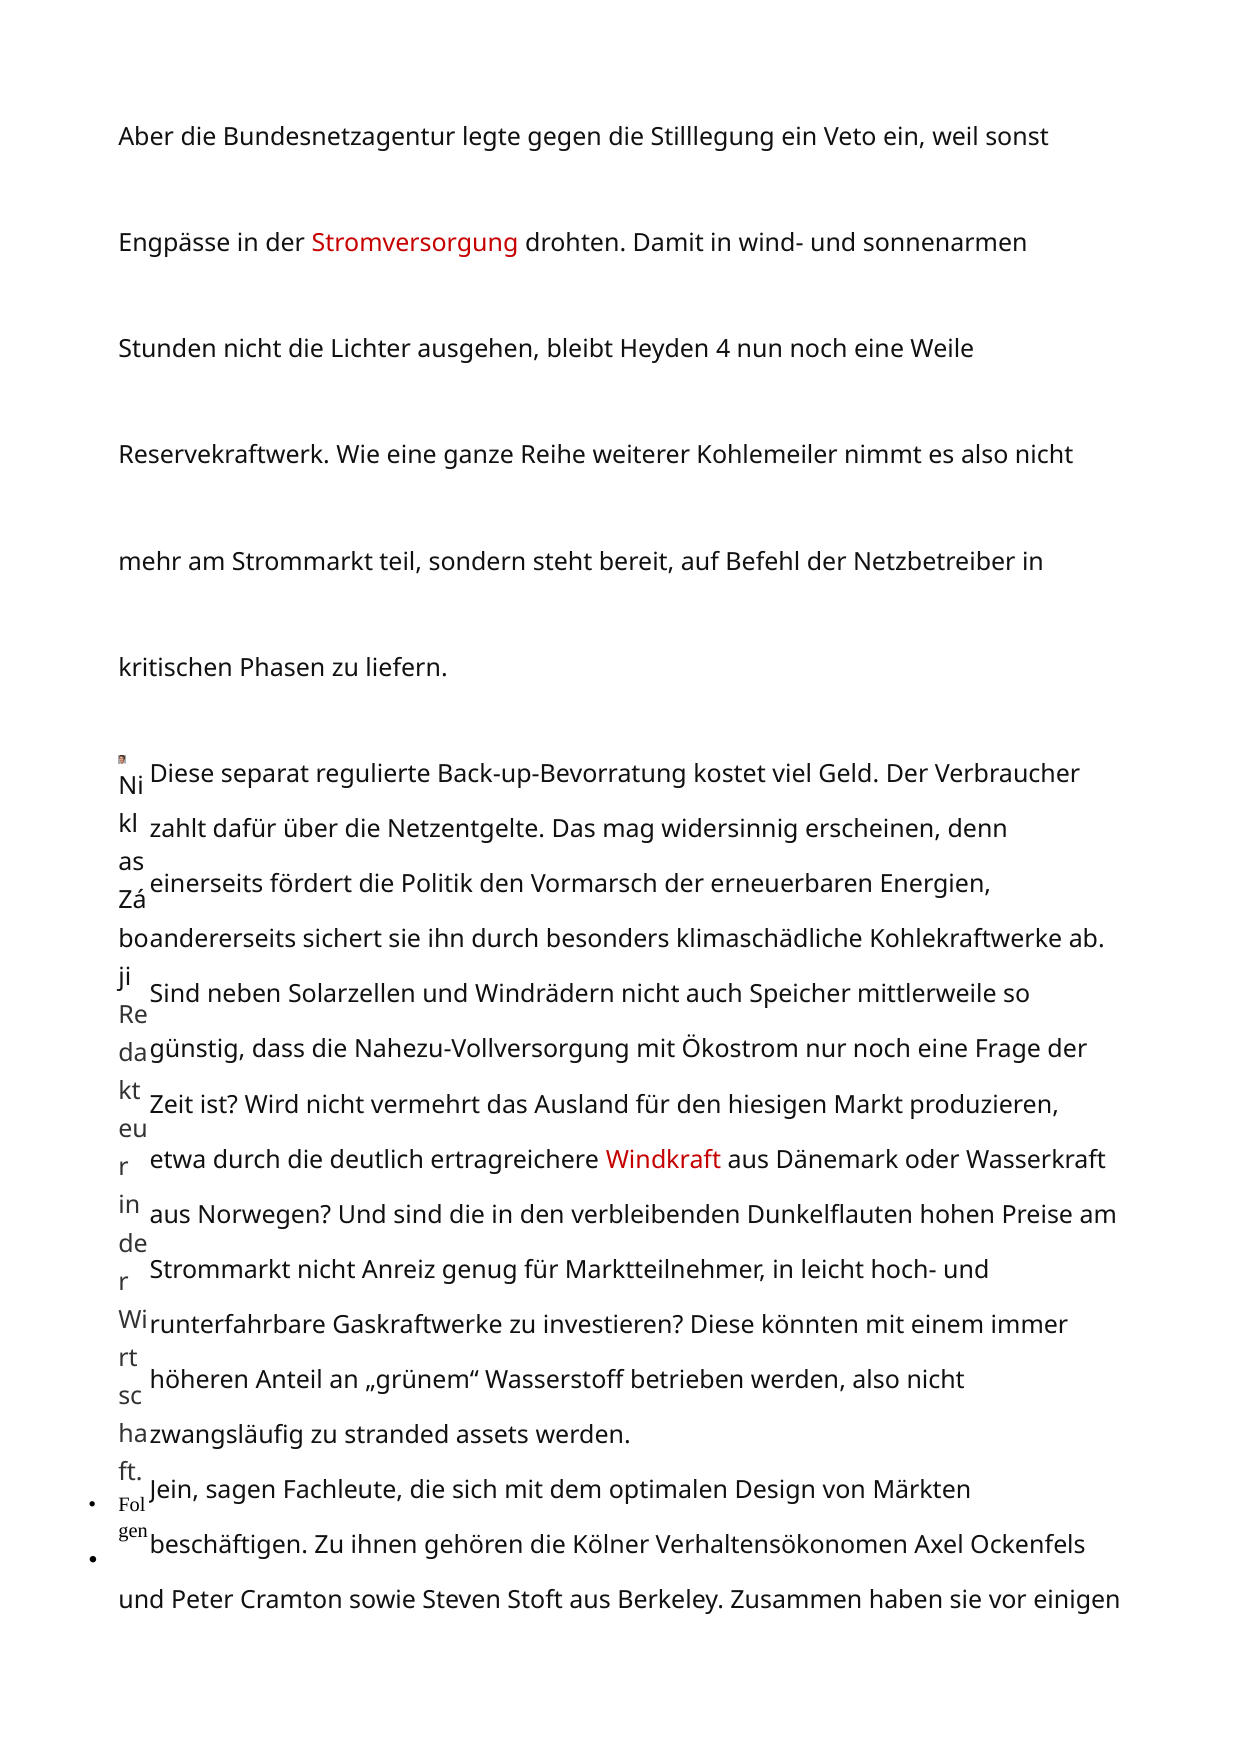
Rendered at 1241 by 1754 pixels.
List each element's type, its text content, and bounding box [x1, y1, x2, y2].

text Jein, sagen Fachleute, die sich mit dem optimalen Design von Märkten beschäftigen. Zu ihnen gehören die Kölner Verhaltensökonomen Axel Ockenfels und Peter Cramton sowie Steven Stoft aus Berkeley. Zusammen haben sie vor einigen [118, 1472, 1122, 1616]
text Redakteur in der Wirtschaft. [118, 996, 149, 1488]
text Aber die Bundesnetzagentur legte gegen die Stilllegung ein Veto ein, weil sonst Engpässe in der Stromversorgung drohten. Da­mit in wind- und sonnenarmen Stunden nicht die Lichter ausgehen, bleibt Heyden 4 nun noch eine Weile Reservekraftwerk. Wie eine ganze Reihe weiterer Kohlemeiler nimmt es also nicht mehr am Strommarkt teil, sondern steht bereit, auf Befehl der Netzbetreiber in kritischen Phasen zu liefern. [118, 118, 1122, 683]
list Folgen [118, 1492, 149, 1542]
picture [118, 755, 126, 764]
text Diese separat regulierte Back-up-Bevorratung kostet viel Geld. Der Verbraucher zahlt dafür über die Netzentgelte. Das mag widersinnig erscheinen, denn einerseits fördert die Politik den Vormarsch der erneuerbaren Energien, andererseits si­chert sie ihn durch besonders klimaschädliche Kohlekraftwerke ab. Sind neben Solarzellen und Windrädern nicht auch Speicher mittlerweile so günstig, dass die Nahezu-Vollversorgung mit Ökostrom nur noch ei­ne Frage der Zeit ist? Wird nicht vermehrt das Ausland für den hiesigen Markt produzieren, etwa durch die deutlich ertragreichere Windkraft aus Dänemark oder Wasserkraft aus Norwegen? Und sind die in den verbleibenden Dunkelflauten hohen Preise am Strommarkt nicht Anreiz genug für Marktteilnehmer, in leicht hoch- und runterfahrbare Gaskraftwerke zu investieren? Diese könnten mit einem immer höheren Anteil an „grünem“ Wasserstoff betrieben werden, also nicht zwangsläufig zu stranded assets werden. [118, 756, 1122, 1451]
text Niklas Záboji [118, 768, 149, 992]
